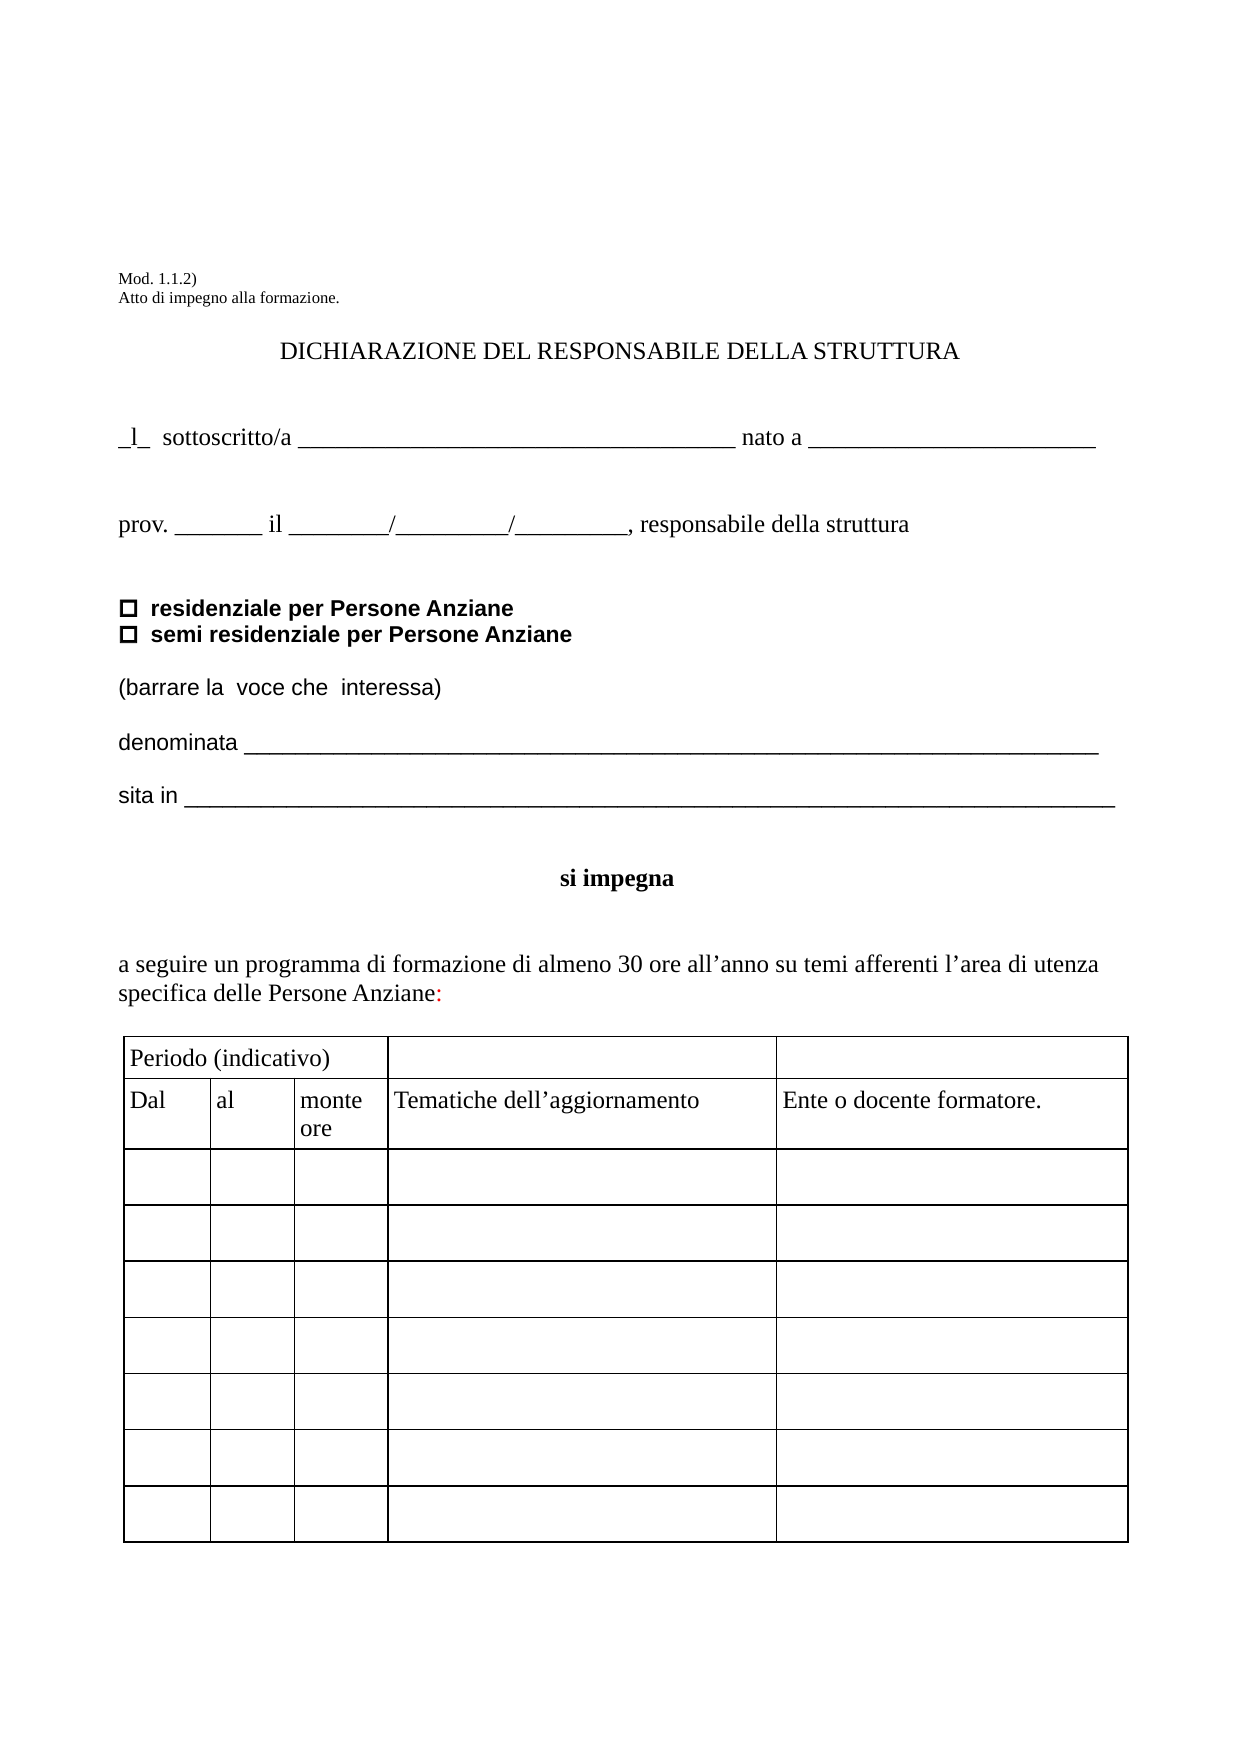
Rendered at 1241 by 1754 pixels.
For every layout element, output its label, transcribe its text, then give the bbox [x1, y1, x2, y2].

table_header Periodo (indicativo) [125, 1037, 387, 1077]
table_cell [211, 1374, 294, 1429]
table_cell al [211, 1079, 294, 1148]
text residenziale per Persone Anziane [118, 595, 1122, 621]
table_cell [211, 1150, 294, 1204]
text denominata ___________________________________________________________________ [118, 729, 1122, 755]
table_cell [389, 1430, 776, 1485]
table_cell [777, 1487, 1127, 1541]
table_cell [777, 1430, 1127, 1485]
text (barrare la voce che interessa) [118, 674, 1122, 700]
text si impegna [118, 863, 1122, 892]
text DICHIARAZIONE DEL RESPONSABILE DELLA STRUTTURA [118, 336, 1122, 365]
table_cell [389, 1262, 776, 1316]
table_cell [295, 1374, 387, 1429]
table_cell Dal [125, 1079, 210, 1148]
table_cell [211, 1487, 294, 1541]
table_cell [777, 1318, 1127, 1373]
table_cell [125, 1262, 210, 1316]
table_cell [295, 1430, 387, 1485]
table_cell [125, 1487, 210, 1541]
text prov. _______ il ________/_________/_________, responsabile della struttura [118, 509, 1122, 537]
text a seguire un programma di formazione di almeno 30 ore all’anno su temi afferenti l’area di utenza specifica delle Persone Anziane: [118, 949, 1122, 1007]
table_cell [211, 1430, 294, 1485]
table_cell [295, 1206, 387, 1260]
table_cell [125, 1150, 210, 1204]
table_cell [389, 1150, 776, 1204]
table_header [777, 1037, 1127, 1077]
table_cell [295, 1150, 387, 1204]
table_cell Ente o docente formatore. [777, 1079, 1127, 1148]
table_cell [389, 1374, 776, 1429]
table_cell Tematiche dell’aggiornamento [389, 1079, 776, 1148]
table_header [389, 1037, 776, 1077]
text Atto di impegno alla formazione. [118, 288, 1122, 307]
text Mod. 1.1.2) [118, 269, 1122, 288]
table_cell [389, 1487, 776, 1541]
table_cell [777, 1150, 1127, 1204]
text semi residenziale per Persone Anziane [118, 621, 1122, 648]
table_cell [777, 1262, 1127, 1316]
table_cell [211, 1206, 294, 1260]
table_cell [389, 1206, 776, 1260]
table_cell [125, 1430, 210, 1485]
text sita in _________________________________________________________________________ [118, 782, 1122, 808]
table_cell [211, 1318, 294, 1373]
text _l_ sottoscritto/a ___________________________________ nato a _______________________ [118, 422, 1122, 451]
table_cell [295, 1487, 387, 1541]
table_cell [211, 1262, 294, 1316]
table_cell [777, 1206, 1127, 1260]
table_cell [125, 1374, 210, 1429]
table_cell [295, 1318, 387, 1373]
table_cell [125, 1318, 210, 1373]
table_cell [777, 1374, 1127, 1429]
table_cell [389, 1318, 776, 1373]
table_cell monte ore [295, 1079, 387, 1148]
table_cell [125, 1206, 210, 1260]
table_cell [295, 1262, 387, 1316]
